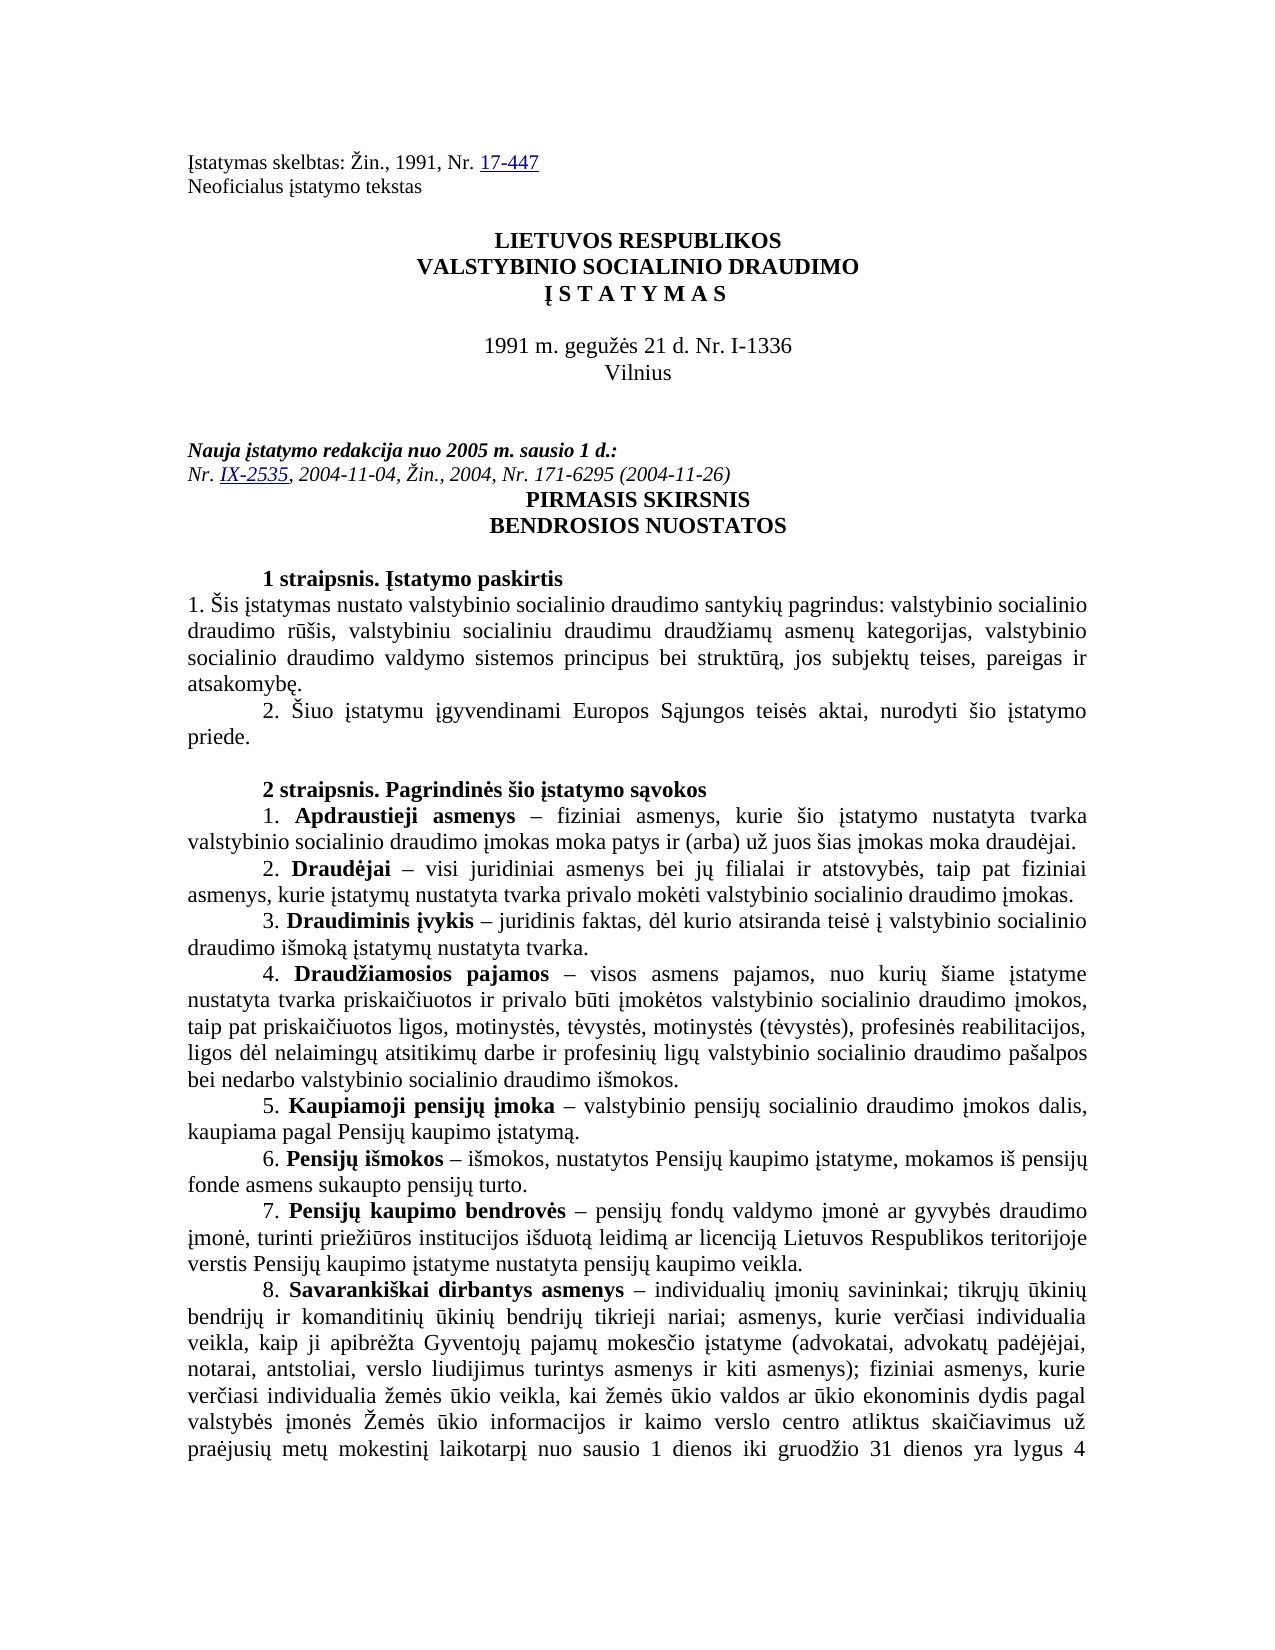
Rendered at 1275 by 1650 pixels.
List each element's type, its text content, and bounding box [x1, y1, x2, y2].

text Nauja įstatymo redakcija nuo 2005 m. sausio 1 d.: [187, 438, 1088, 462]
subtitle BendrOSIOS nuostatOS [187, 512, 1088, 538]
subtitle Vilnius [187, 359, 1088, 385]
text 1. Šis įstatymas nustato valstybinio socialinio draudimo santykių pagrindus: valstybinio socialinio draudimo rūšis, valstybiniu socialiniu draudimu draudžiamų asmenų kategorijas, valstybinio socialinio draudimo valdymo sistemos principus bei struktūrą, jos subjektų teises, pareigas ir atsakomybę. [187, 591, 1088, 697]
text 5. Kaupiamoji pensijų įmoka – valstybinio pensijų socialinio draudimo įmokos dalis, kaupiama pagal Pensijų kaupimo įstatymą. [187, 1092, 1088, 1145]
text 1 straipsnis. Įstatymo paskirtis [187, 565, 1088, 591]
text 6. Pensijų išmokos – išmokos, nustatytos Pensijų kaupimo įstatyme, mokamos iš pensijų fonde asmens sukaupto pensijų turto. [187, 1145, 1088, 1197]
text 1991 m. gegužės 21 d. Nr. I-1336 [187, 332, 1088, 359]
text 2. Draudėjai – visi juridiniai asmenys bei jų filialai ir atstovybės, taip pat fiziniai asmenys, kurie įstatymų nustatyta tvarka privalo mokėti valstybinio socialinio draudimo įmokas. [187, 855, 1088, 907]
text PIRMASIS SKIRSNIS [187, 486, 1088, 512]
text 4. Draudžiamosios pajamos – visos asmens pajamos, nuo kurių šiame įstatyme nustatyta tvarka priskaičiuotos ir privalo būti įmokėtos valstybinio socialinio draudimo įmokos, taip pat priskaičiuotos ligos, motinystės, tėvystės, motinystės (tėvystės), profesinės reabilitacijos, ligos dėl nelaimingų atsitikimų darbe ir profesinių ligų valstybinio socialinio draudimo pašalpos bei nedarbo valstybinio socialinio draudimo išmokos. [187, 960, 1087, 1092]
subtitle Į S T A T Y M A S [187, 279, 1088, 306]
subtitle LIETUVOS RESPUBLIKOS [187, 227, 1088, 253]
subtitle VALSTYBINIO SOCIALINIO DRAUDIMO [187, 253, 1088, 279]
text Nr. IX-2535, 2004-11-04, Žin., 2004, Nr. 171-6295 (2004-11-26) [187, 462, 1088, 486]
text 7. Pensijų kaupimo bendrovės – pensijų fondų valdymo įmonė ar gyvybės draudimo įmonė, turinti priežiūros institucijos išduotą leidimą ar licenciją Lietuvos Respublikos teritorijoje verstis Pensijų kaupimo įstatyme nustatyta pensijų kaupimo veikla. [187, 1197, 1088, 1276]
text 1. Apdraustieji asmenys – fiziniai asmenys, kurie šio įstatymo nustatyta tvarka valstybinio socialinio draudimo įmokas moka patys ir (arba) už juos šias įmokas moka draudėjai. [187, 802, 1088, 855]
text 3. Draudiminis įvykis – juridinis faktas, dėl kurio atsiranda teisė į valstybinio socialinio draudimo išmoką įstatymų nustatyta tvarka. [187, 907, 1088, 960]
text 2. Šiuo įstatymu įgyvendinami Europos Sąjungos teisės aktai, nurodyti šio įstatymo priede. [187, 697, 1088, 749]
text 8. Savarankiškai dirbantys asmenys – individualių įmonių savininkai; tikrųjų ūkinių bendrijų ir komanditinių ūkinių bendrijų tikrieji nariai; asmenys, kurie verčiasi individualia veikla, kaip ji apibrėžta Gyventojų pajamų mokesčio įstatyme (advokatai, advokatų padėjėjai, notarai, antstoliai, verslo liudijimus turintys asmenys ir kiti asmenys); fiziniai asmenys, kurie verčiasi individualia žemės ūkio veikla, kai žemės ūkio valdos ar ūkio ekonominis dydis pagal valstybės įmonės Žemės ūkio informacijos ir kaimo verslo centro atliktus skaičiavimus už praėjusių metų mokestinį laikotarpį nuo sausio 1 dienos iki gruodžio 31 dienos yra lygus 4 [187, 1276, 1087, 1461]
text Neoficialus įstatymo tekstas [187, 174, 1088, 198]
text 2 straipsnis. Pagrindinės šio įstatymo sąvokos [187, 776, 1088, 802]
subtitle Įstatymas skelbtas: Žin., 1991, Nr. 17-447 [187, 150, 1088, 174]
